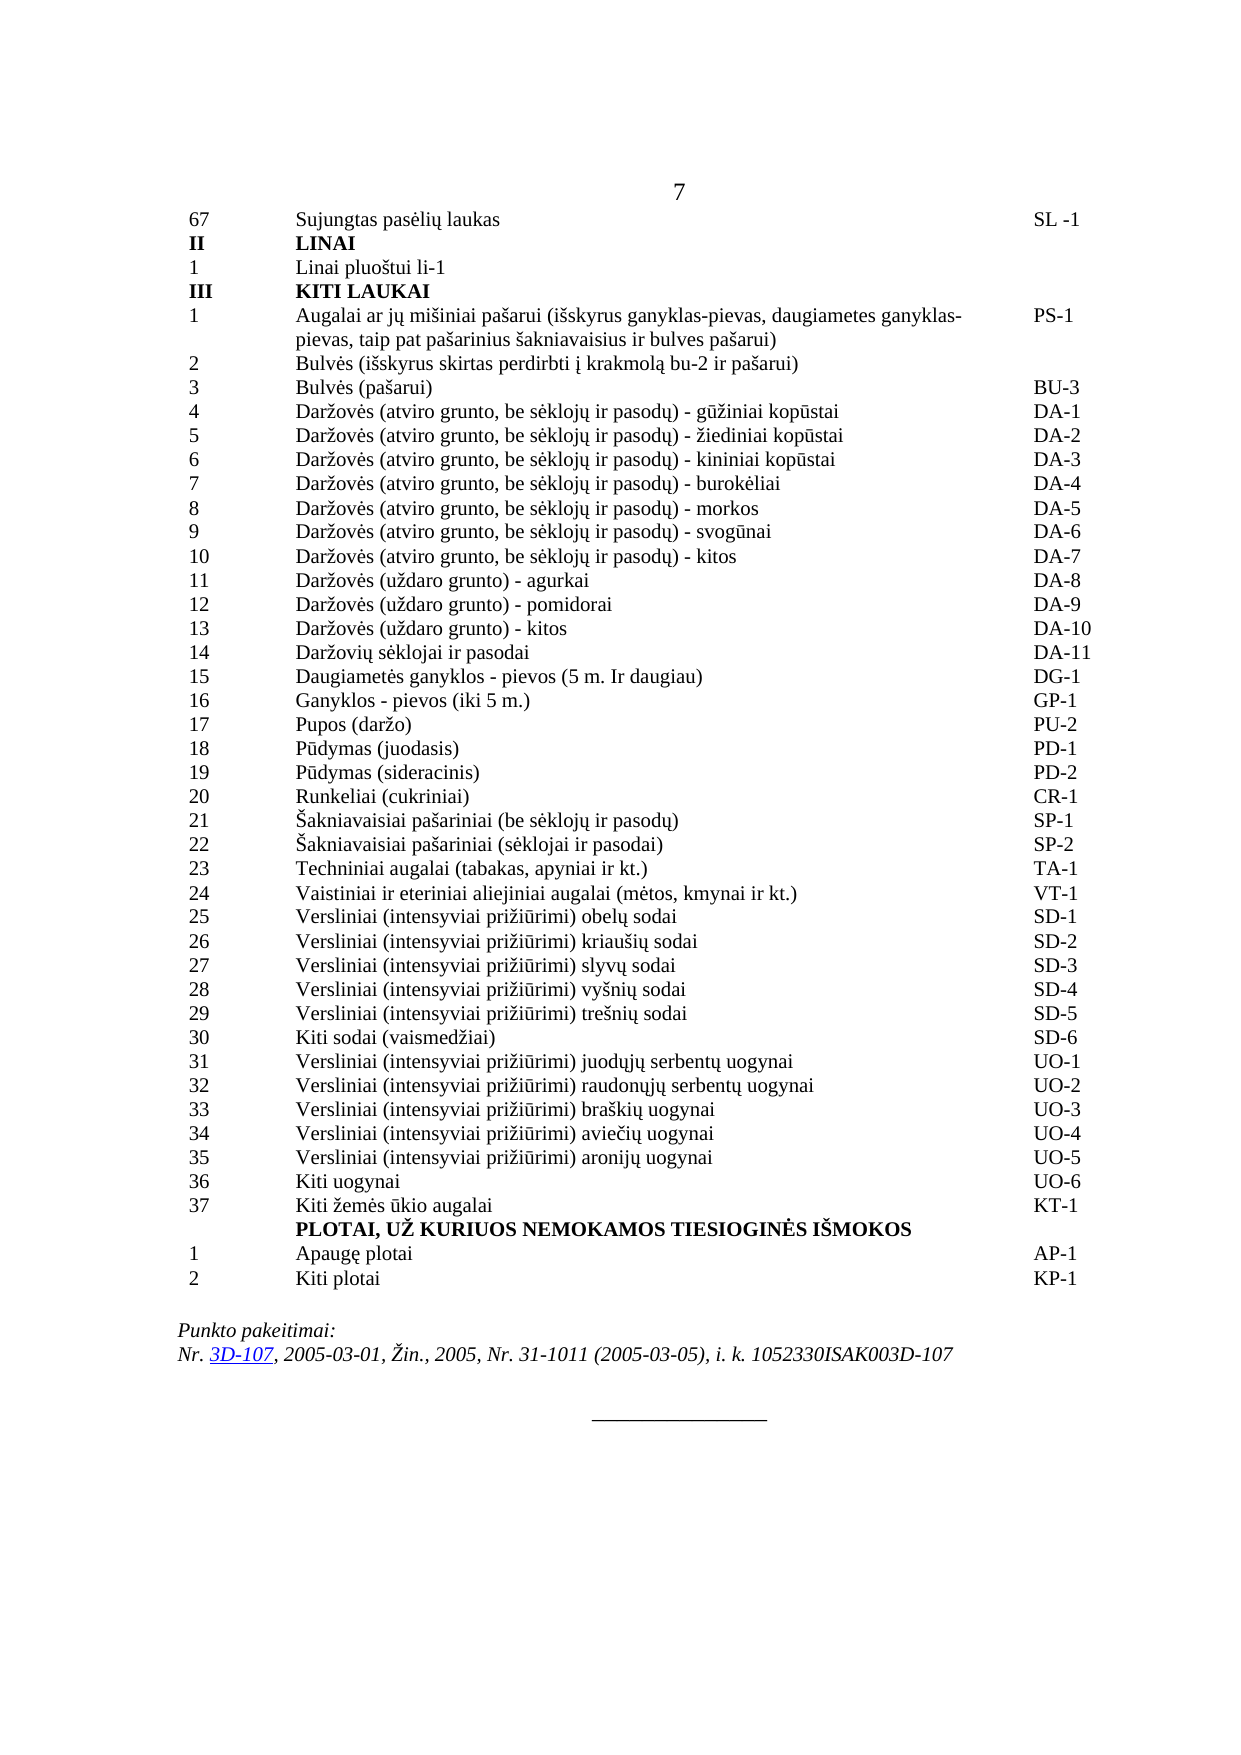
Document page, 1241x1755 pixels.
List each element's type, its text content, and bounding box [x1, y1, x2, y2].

table_cell SD-2 [1022, 929, 1181, 953]
table_cell Versliniai (intensyviai prižiūrimi) aviečių uogynai [284, 1121, 1022, 1145]
table_cell 27 [177, 953, 284, 977]
table_cell 37 [177, 1193, 284, 1217]
table_cell Augalai ar jų mišiniai pašarui (išskyrus ganyklas-pievas, daugiametes ganyklas-pievas, taip pat pašarinius šakniavaisius ir bulves pašarui) [284, 303, 1022, 351]
table_cell Pūdymas (sideracinis) [284, 760, 1022, 784]
table_cell 14 [177, 640, 284, 664]
table_cell SP-2 [1022, 832, 1181, 856]
table_cell UO-3 [1022, 1097, 1181, 1121]
table_cell SL -1 [1022, 207, 1181, 231]
table_cell 2 [177, 1265, 284, 1289]
table_cell 20 [177, 784, 284, 808]
table_cell Pūdymas (juodasis) [284, 736, 1022, 760]
table_cell PLOTAI, UŽ KURIUOS NEMOKAMOS TIESIOGINĖS IŠMOKOS [284, 1217, 1022, 1241]
table_cell 8 [177, 495, 284, 519]
table_cell Daržovės (atviro grunto, be sėklojų ir pasodų) - kininiai kopūstai [284, 447, 1022, 471]
table_cell KT-1 [1022, 1193, 1181, 1217]
table_cell 1 [177, 303, 284, 351]
table_cell Daržovės (atviro grunto, be sėklojų ir pasodų) - gūžiniai kopūstai [284, 399, 1022, 423]
table_cell SD-6 [1022, 1025, 1181, 1049]
table_cell SP-1 [1022, 808, 1181, 832]
table_cell 26 [177, 929, 284, 953]
table_cell DA-4 [1022, 471, 1181, 495]
text Nr. 3D-107, 2005-03-01, Žin., 2005, Nr. 31-1011 (2005-03-05), i. k. 1052330ISAK003D-107 [177, 1342, 1181, 1366]
table_cell 22 [177, 832, 284, 856]
table_cell 1 [177, 1241, 284, 1265]
table_cell SD-3 [1022, 953, 1181, 977]
table_cell Versliniai (intensyviai prižiūrimi) vyšnių sodai [284, 977, 1022, 1001]
table_cell Daržovės (atviro grunto, be sėklojų ir pasodų) - svogūnai [284, 520, 1022, 543]
table_cell DA-8 [1022, 568, 1181, 592]
table_cell DA-1 [1022, 399, 1181, 423]
table_cell Bulvės (išskyrus skirtas perdirbti į krakmolą bu-2 ir pašarui) [284, 351, 1022, 375]
table_cell Kiti uogynai [284, 1169, 1022, 1193]
table_cell 3 [177, 375, 284, 399]
table_cell 5 [177, 423, 284, 447]
table_cell Sujungtas pasėlių laukas [284, 207, 1022, 231]
table_cell DA-2 [1022, 423, 1181, 447]
table_cell 36 [177, 1169, 284, 1193]
table_cell Kiti žemės ūkio augalai [284, 1193, 1022, 1217]
table_cell Šakniavaisiai pašariniai (be sėklojų ir pasodų) [284, 808, 1022, 832]
table_cell [1022, 255, 1181, 279]
table_cell 6 [177, 447, 284, 471]
table_cell 4 [177, 399, 284, 423]
table_cell 13 [177, 616, 284, 640]
table_cell [1022, 279, 1181, 303]
table_cell [1022, 351, 1181, 375]
table_cell Šakniavaisiai pašariniai (sėklojai ir pasodai) [284, 832, 1022, 856]
table_cell 33 [177, 1097, 284, 1121]
table_cell Versliniai (intensyviai prižiūrimi) slyvų sodai [284, 953, 1022, 977]
table_cell Versliniai (intensyviai prižiūrimi) braškių uogynai [284, 1097, 1022, 1121]
table_cell 30 [177, 1025, 284, 1049]
table_cell 23 [177, 856, 284, 880]
table_cell PD-1 [1022, 736, 1181, 760]
table_cell UO-5 [1022, 1145, 1181, 1169]
table_cell SD-5 [1022, 1001, 1181, 1025]
table_cell Kiti sodai (vaismedžiai) [284, 1025, 1022, 1049]
table_cell CR-1 [1022, 784, 1181, 808]
table_cell DA-5 [1022, 495, 1181, 519]
table_cell 15 [177, 664, 284, 688]
table_cell 18 [177, 736, 284, 760]
table_cell DG-1 [1022, 664, 1181, 688]
table_cell Versliniai (intensyviai prižiūrimi) obelų sodai [284, 905, 1022, 928]
table_cell Bulvės (pašarui) [284, 375, 1022, 399]
table_cell DA-3 [1022, 447, 1181, 471]
table_cell AP-1 [1022, 1241, 1181, 1265]
table_cell 34 [177, 1121, 284, 1145]
table_cell 19 [177, 760, 284, 784]
table_cell Daržovės (uždaro grunto) - agurkai [284, 568, 1022, 592]
table_cell SD-4 [1022, 977, 1181, 1001]
table_cell UO-4 [1022, 1121, 1181, 1145]
table_cell Daržovės (uždaro grunto) - pomidorai [284, 592, 1022, 616]
table_cell PS-1 [1022, 303, 1181, 351]
table_cell [177, 1217, 284, 1241]
table_cell Versliniai (intensyviai prižiūrimi) aronijų uogynai [284, 1145, 1022, 1169]
table_cell KITI LAUKAI [284, 279, 1022, 303]
table_cell LINAI [284, 231, 1022, 255]
table_cell [1022, 231, 1181, 255]
table_cell II [177, 231, 284, 255]
table_cell Daržovės (atviro grunto, be sėklojų ir pasodų) - žiediniai kopūstai [284, 423, 1022, 447]
table_cell 21 [177, 808, 284, 832]
table_cell 11 [177, 568, 284, 592]
table_cell 31 [177, 1049, 284, 1073]
text ______________ [177, 1395, 1181, 1424]
table_cell 16 [177, 688, 284, 712]
table_cell GP-1 [1022, 688, 1181, 712]
table_cell Versliniai (intensyviai prižiūrimi) raudonųjų serbentų uogynai [284, 1073, 1022, 1097]
table_cell DA-10 [1022, 616, 1181, 640]
table_cell Daržovės (atviro grunto, be sėklojų ir pasodų) - burokėliai [284, 471, 1022, 495]
table_cell III [177, 279, 284, 303]
table_cell UO-6 [1022, 1169, 1181, 1193]
table_cell Daržovės (uždaro grunto) - kitos [284, 616, 1022, 640]
table_cell 17 [177, 712, 284, 736]
table_cell Techniniai augalai (tabakas, apyniai ir kt.) [284, 856, 1022, 880]
text Punkto pakeitimai: [177, 1318, 1181, 1342]
table_cell 35 [177, 1145, 284, 1169]
table_cell VT-1 [1022, 880, 1181, 904]
table_cell PD-2 [1022, 760, 1181, 784]
table_cell Daugiametės ganyklos - pievos (5 m. Ir daugiau) [284, 664, 1022, 688]
table_cell 2 [177, 351, 284, 375]
table_cell Versliniai (intensyviai prižiūrimi) kriaušių sodai [284, 929, 1022, 953]
table_cell SD-1 [1022, 905, 1181, 928]
table_cell 1 [177, 255, 284, 279]
table_cell Daržovės (atviro grunto, be sėklojų ir pasodų) - kitos [284, 544, 1022, 568]
table_cell Pupos (daržo) [284, 712, 1022, 736]
table_cell DA-9 [1022, 592, 1181, 616]
table_cell DA-6 [1022, 520, 1181, 543]
table_cell Daržovių sėklojai ir pasodai [284, 640, 1022, 664]
table_cell Kiti plotai [284, 1265, 1022, 1289]
table_cell Vaistiniai ir eteriniai aliejiniai augalai (mėtos, kmynai ir kt.) [284, 880, 1022, 904]
table_cell Daržovės (atviro grunto, be sėklojų ir pasodų) - morkos [284, 495, 1022, 519]
table_cell BU-3 [1022, 375, 1181, 399]
table_cell Versliniai (intensyviai prižiūrimi) trešnių sodai [284, 1001, 1022, 1025]
table_cell 10 [177, 544, 284, 568]
table_cell [1022, 1217, 1181, 1241]
table_cell PU-2 [1022, 712, 1181, 736]
table_cell KP-1 [1022, 1265, 1181, 1289]
table_cell 9 [177, 520, 284, 543]
table_cell Versliniai (intensyviai prižiūrimi) juodųjų serbentų uogynai [284, 1049, 1022, 1073]
table_cell DA-11 [1022, 640, 1181, 664]
table_cell TA-1 [1022, 856, 1181, 880]
table_cell Ganyklos - pievos (iki 5 m.) [284, 688, 1022, 712]
table_cell 25 [177, 905, 284, 928]
table_cell Runkeliai (cukriniai) [284, 784, 1022, 808]
table_cell UO-2 [1022, 1073, 1181, 1097]
table_cell Linai pluoštui li-1 [284, 255, 1022, 279]
table_cell 7 [177, 471, 284, 495]
table_cell 12 [177, 592, 284, 616]
table_cell DA-7 [1022, 544, 1181, 568]
table_cell 28 [177, 977, 284, 1001]
table_cell 32 [177, 1073, 284, 1097]
table_cell 67 [177, 207, 284, 231]
table_cell Apaugę plotai [284, 1241, 1022, 1265]
table_cell UO-1 [1022, 1049, 1181, 1073]
table_cell 29 [177, 1001, 284, 1025]
table_cell 24 [177, 880, 284, 904]
